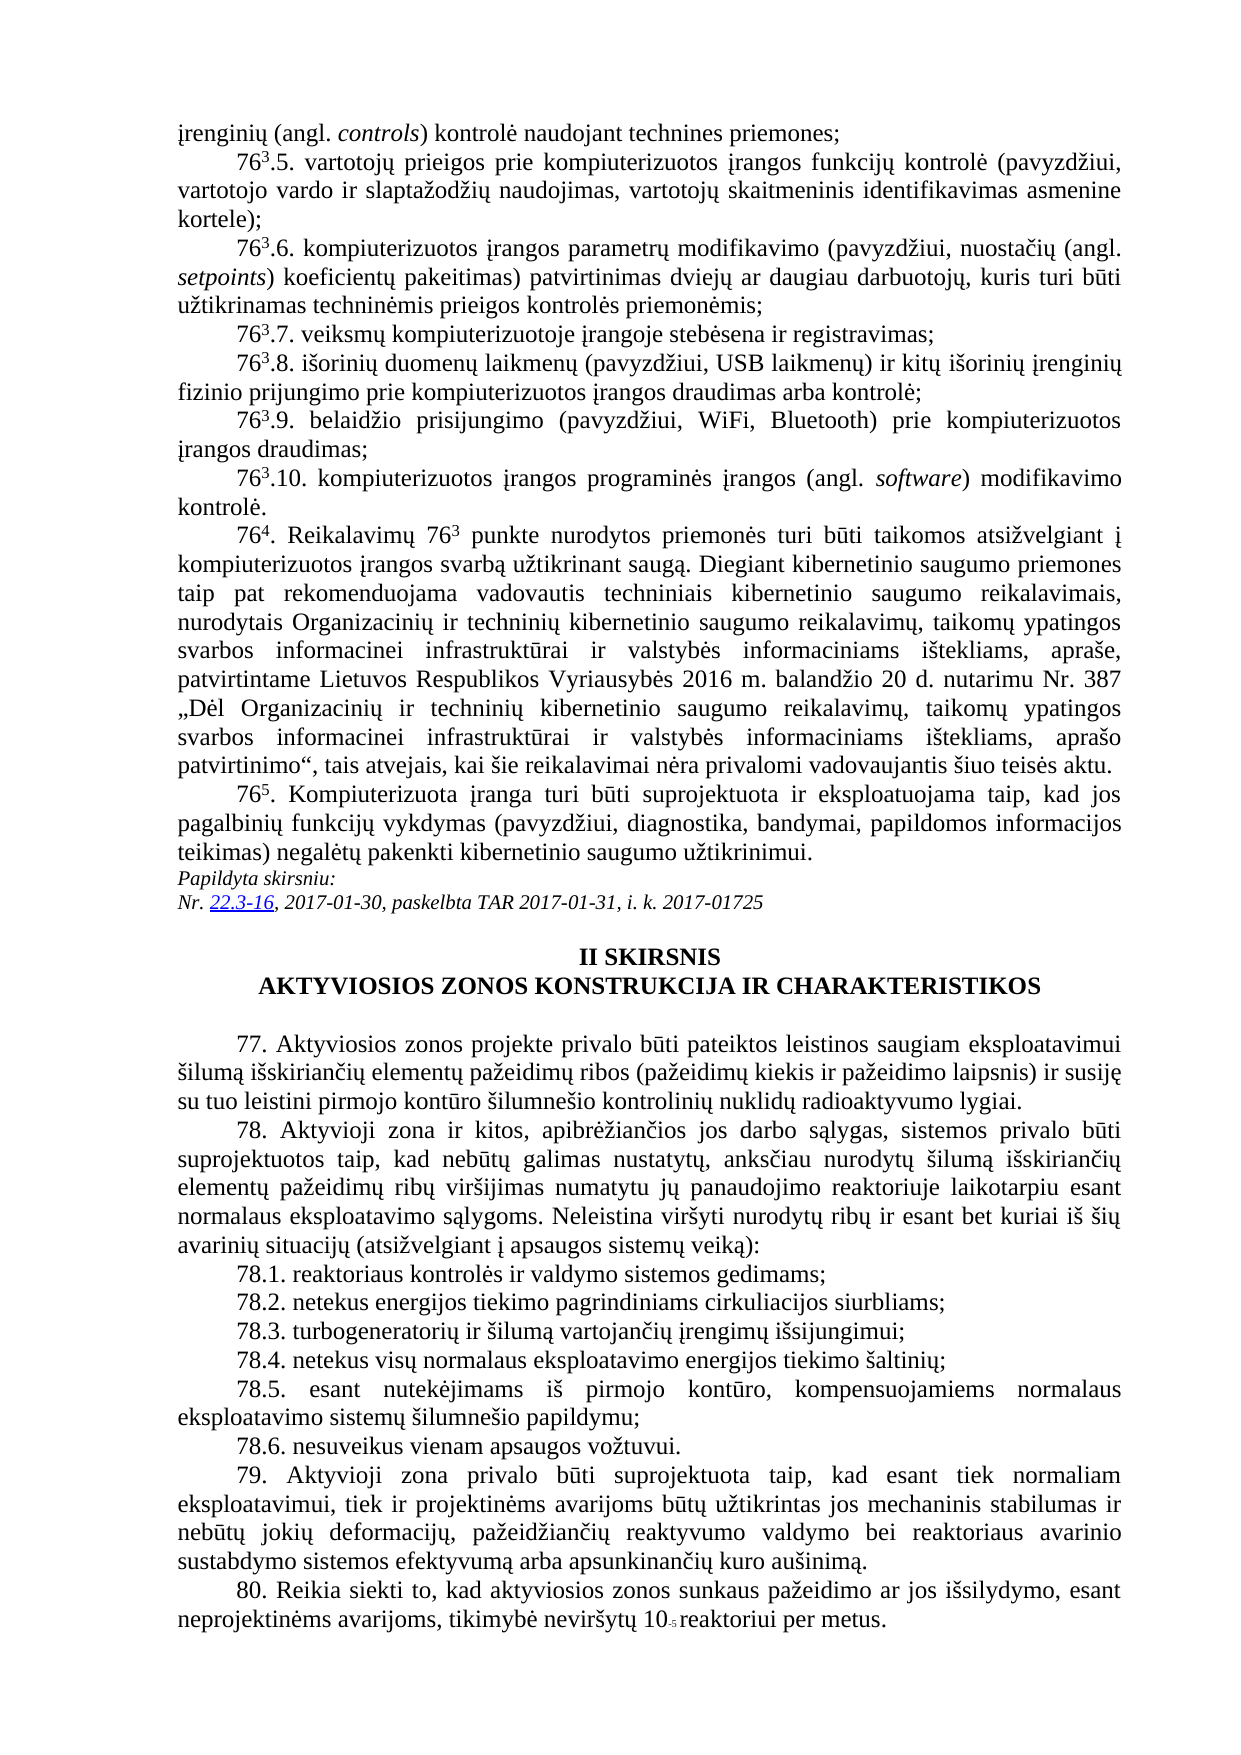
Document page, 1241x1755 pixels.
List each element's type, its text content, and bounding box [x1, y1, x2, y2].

text 80. Reikia siekti to, kad aktyviosios zonos sunkaus pažeidimo ar jos išsilydymo, esant neprojektinėms avarijoms, tikimybė neviršytų 10-5 reaktoriui per metus. [177, 1575, 1122, 1632]
text 765. Kompiuterizuota įranga turi būti suprojektuota ir eksploatuojama taip, kad jos pagalbinių funkcijų vykdymas (pavyzdžiui, diagnostika, bandymai, papildomos informacijos teikimas) negalėtų pakenkti kibernetinio saugumo užtikrinimui. [177, 779, 1122, 866]
text 78.1. reaktoriaus kontrolės ir valdymo sistemos gedimams; [177, 1259, 1122, 1287]
text 78. Aktyvioji zona ir kitos, apibrėžiančios jos darbo sąlygas, sistemos privalo būti suprojektuotos taip, kad nebūtų galimas nustatytų, anksčiau nurodytų šilumą išskiriančių elementų pažeidimų ribų viršijimas numatytu jų panaudojimo reaktoriuje laikotarpiu esant normalaus eksploatavimo sąlygoms. Neleistina viršyti nurodytų ribų ir esant bet kuriai iš šių avarinių situacijų (atsižvelgiant į apsaugos sistemų veiką): [177, 1115, 1122, 1259]
text 763.5. vartotojų prieigos prie kompiuterizuotos įrangos funkcijų kontrolė (pavyzdžiui, vartotojo vardo ir slaptažodžių naudojimas, vartotojų skaitmeninis identifikavimas asmenine kortele); [177, 147, 1122, 233]
text 763.6. kompiuterizuotos įrangos parametrų modifikavimo (pavyzdžiui, nuostačių (angl. setpoints) koeficientų pakeitimas) patvirtinimas dviejų ar daugiau darbuotojų, kuris turi būti užtikrinamas techninėmis prieigos kontrolės priemonėmis; [177, 233, 1122, 319]
text 763.10. kompiuterizuotos įrangos programinės įrangos (angl. software) modifikavimo kontrolė. [177, 463, 1122, 521]
text II SKIRSNIS [177, 942, 1122, 971]
text 79. Aktyvioji zona privalo būti suprojektuota taip, kad esant tiek normaliam eksploatavimui, tiek ir projektinėms avarijoms būtų užtikrintas jos mechaninis stabilumas ir nebūtų jokių deformacijų, pažeidžiančių reaktyvumo valdymo bei reaktoriaus avarinio sustabdymo sistemos efektyvumą arba apsunkinančių kuro aušinimą. [177, 1460, 1122, 1575]
text 763.7. veiksmų kompiuterizuotoje įrangoje stebėsena ir registravimas; [177, 319, 1122, 348]
text įrenginių (angl. controls) kontrolė naudojant technines priemones; [177, 118, 1122, 147]
text 763.8. išorinių duomenų laikmenų (pavyzdžiui, USB laikmenų) ir kitų išorinių įrenginių fizinio prijungimo prie kompiuterizuotos įrangos draudimas arba kontrolė; [177, 348, 1122, 406]
text 78.5. esant nutekėjimams iš pirmojo kontūro, kompensuojamiems normalaus eksploatavimo sistemų šilumnešio papildymu; [177, 1374, 1122, 1431]
text AKTYVIOSIOS ZONOS KONSTRUKCIJA IR CHARAKTERISTIKOS [177, 971, 1122, 1000]
text Papildyta skirsniu: [177, 866, 1122, 890]
text 78.2. netekus energijos tiekimo pagrindiniams cirkuliacijos siurbliams; [177, 1287, 1122, 1316]
text 77. Aktyviosios zonos projekte privalo būti pateiktos leistinos saugiam eksploatavimui šilumą išskiriančių elementų pažeidimų ribos (pažeidimų kiekis ir pažeidimo laipsnis) ir susiję su tuo leistini pirmojo kontūro šilumnešio kontrolinių nuklidų radioaktyvumo lygiai. [177, 1029, 1122, 1115]
text 78.4. netekus visų normalaus eksploatavimo energijos tiekimo šaltinių; [177, 1345, 1122, 1374]
text Nr. 22.3-16, 2017-01-30, paskelbta TAR 2017-01-31, i. k. 2017-01725 [177, 890, 1122, 914]
text 78.6. nesuveikus vienam apsaugos vožtuvui. [177, 1431, 1122, 1460]
text 763.9. belaidžio prisijungimo (pavyzdžiui, WiFi, Bluetooth) prie kompiuterizuotos įrangos draudimas; [177, 406, 1122, 463]
text 764. Reikalavimų 763 punkte nurodytos priemonės turi būti taikomos atsižvelgiant į kompiuterizuotos įrangos svarbą užtikrinant saugą. Diegiant kibernetinio saugumo priemones taip pat rekomenduojama vadovautis techniniais kibernetinio saugumo reikalavimais, nurodytais Organizacinių ir techninių kibernetinio saugumo reikalavimų, taikomų ypatingos svarbos informacinei infrastruktūrai ir valstybės informaciniams ištekliams, apraše, patvirtintame Lietuvos Respublikos Vyriausybės 2016 m. balandžio 20 d. nutarimu Nr. 387 „Dėl Organizacinių ir techninių kibernetinio saugumo reikalavimų, taikomų ypatingos svarbos informacinei infrastruktūrai ir valstybės informaciniams ištekliams, aprašo patvirtinimo“, tais atvejais, kai šie reikalavimai nėra privalomi vadovaujantis šiuo teisės aktu. [177, 521, 1122, 779]
text 78.3. turbogeneratorių ir šilumą vartojančių įrengimų išsijungimui; [177, 1316, 1122, 1345]
